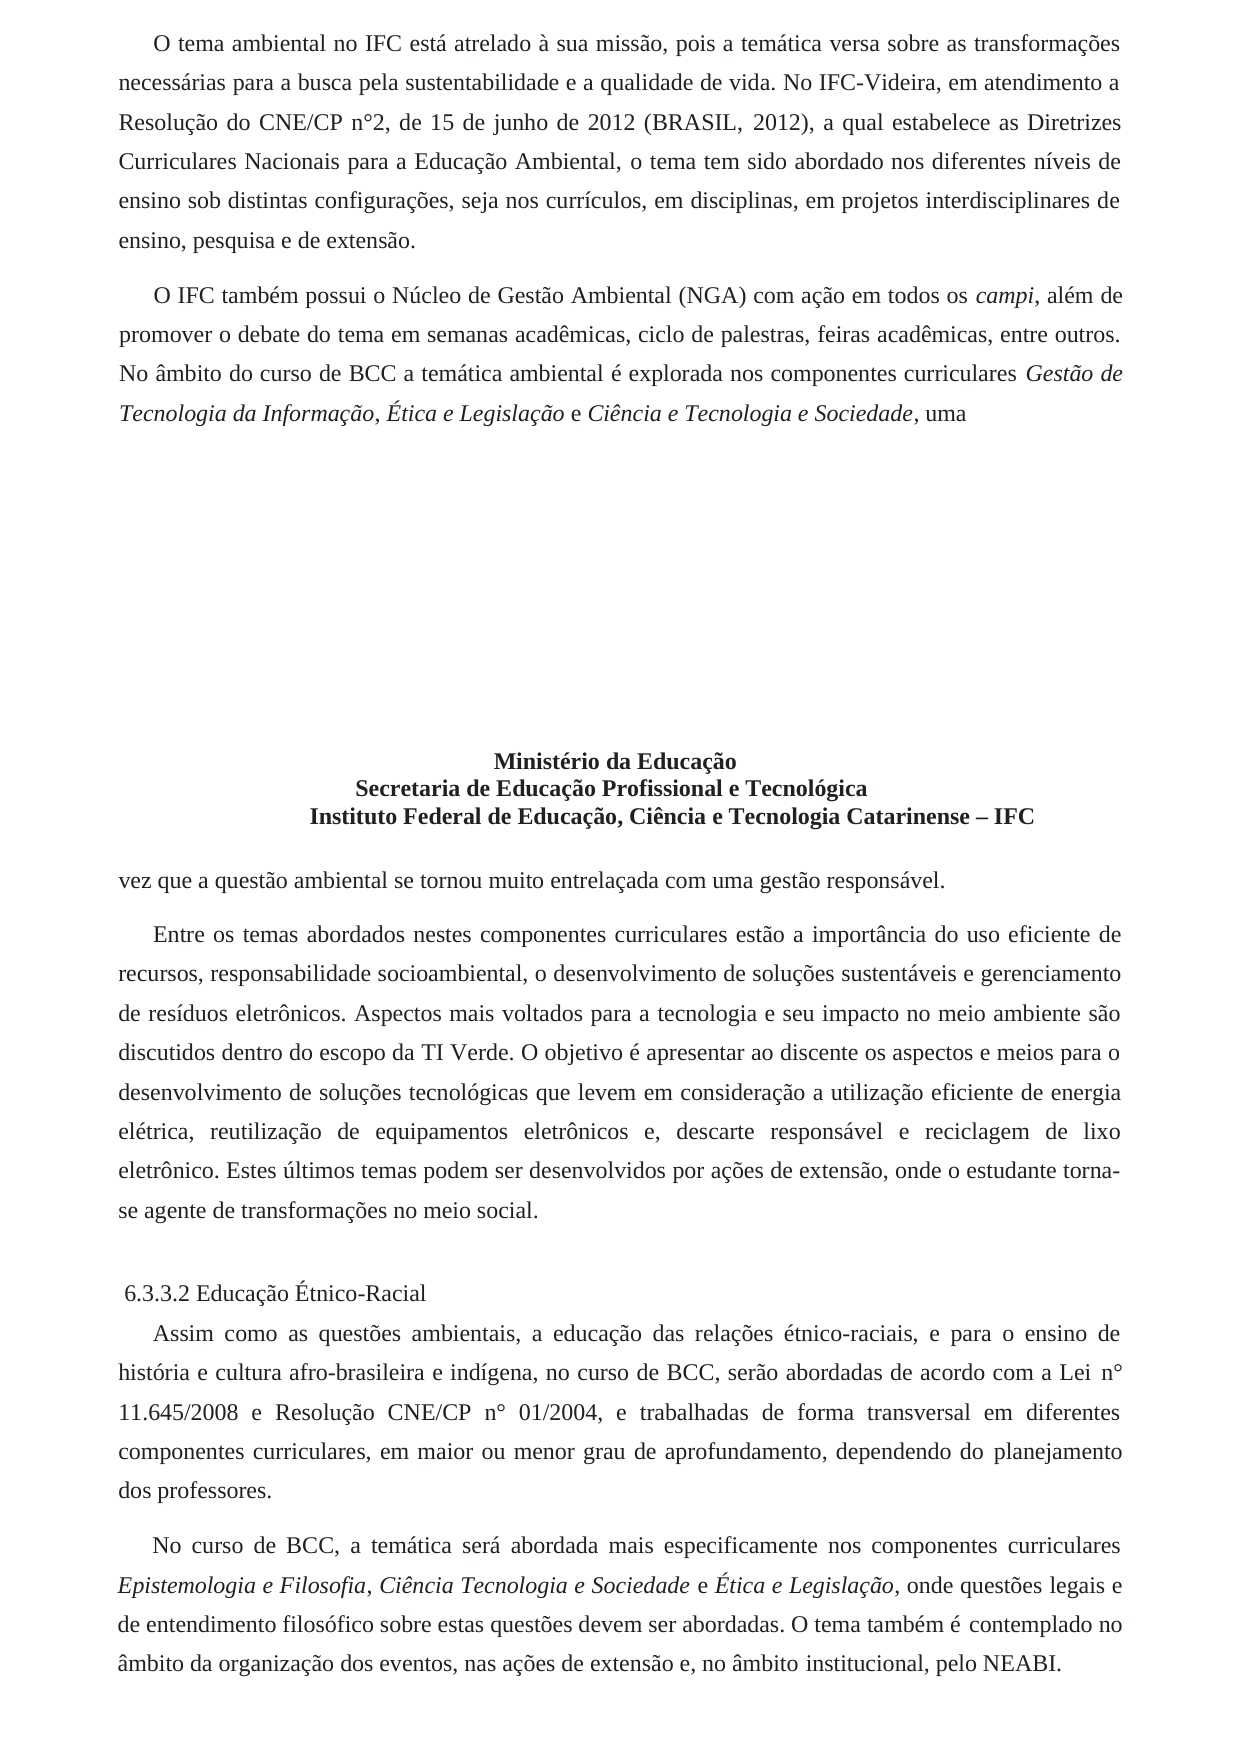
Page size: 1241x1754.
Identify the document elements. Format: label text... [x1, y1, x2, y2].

text Ministério da Educação [493, 747, 1231, 774]
picture [117, 572, 367, 656]
text O tema ambiental no IFC está atrelado à sua missão, pois a temática versa sobre as transformações necessárias para a busca pela sustentabilidade e a qualidade de vida. No IFC-Videira, em atendimento a Resolução do CNE/CP n°2, de 15 de junho de 2012 (BRASIL, 2012), a qual estabelece as Diretrizes Curriculares Nacionais para a Educação Ambiental, o tema tem sido abordado nos diferentes níveis de ensino sob distintas configurações, seja nos currículos, em disciplinas, em projetos interdisciplinares de ensino, pesquisa e de extensão. [118, 29, 1122, 253]
text Secretaria de Educação Profissional e Tecnológica [355, 774, 1231, 802]
text Entre os temas abordados nestes componentes curriculares estão a importância do uso eficiente de recursos, responsabilidade socioambiental, o desenvolvimento de soluções sustentáveis e gerenciamento de resíduos eletrônicos. Aspectos mais voltados para a tecnologia e seu impacto no meio ambiente são discutidos dentro do escopo da TI Verde. O objetivo é apresentar ao discente os aspectos e meios para o desenvolvimento de soluções tecnológicas que levem em consideração a utilização eficiente de energia elétrica, reutilização de equipamentos eletrônicos e, descarte responsável e reciclagem de lixo eletrônico. Estes últimos temas podem ser desenvolvidos por ações de extensão, onde o estudante torna-se agente de transformações no meio social. [118, 920, 1123, 1223]
text No curso de BCC, a temática será abordada mais especificamente nos componentes curriculares Epistemologia e Filosofia, Ciência Tecnologia e Sociedade e Ética e Legislação, onde questões legais e de entendimento filosófico sobre estas questões devem ser abordadas. O tema também é contemplado no âmbito da organização dos eventos, nas ações de extensão e, no âmbito institucional, pelo NEABI. [117, 1531, 1123, 1677]
text Assim como as questões ambientais, a educação das relações étnico-raciais, e para o ensino de história e cultura afro-brasileira e indígena, no curso de BCC, serão abordadas de acordo com a Lei n° 11.645/2008 e Resolução CNE/CP n° 01/2004, e trabalhadas de forma transversal em diferentes componentes curriculares, em maior ou menor grau de aprofundamento, dependendo do planejamento dos professores. [118, 1319, 1123, 1504]
picture [555, 655, 647, 747]
text 6.3.3.2 Educação Étnico-Racial [118, 1279, 1231, 1307]
text Instituto Federal de Educação, Ciência e Tecnologia Catarinense – IFC [114, 802, 1231, 829]
text O IFC também possui o Núcleo de Gestão Ambiental (NGA) com ação em todos os campi, além de promover o debate do tema em semanas acadêmicas, ciclo de palestras, feiras acadêmicas, entre outros. No âmbito do curso de BCC a temática ambiental é explorada nos componentes curriculares Gestão de Tecnologia da Informação, Ética e Legislação e Ciência e Tecnologia e Sociedade, uma [119, 281, 1123, 426]
text vez que a questão ambiental se tornou muito entrelaçada com uma gestão responsável. [118, 866, 1231, 894]
